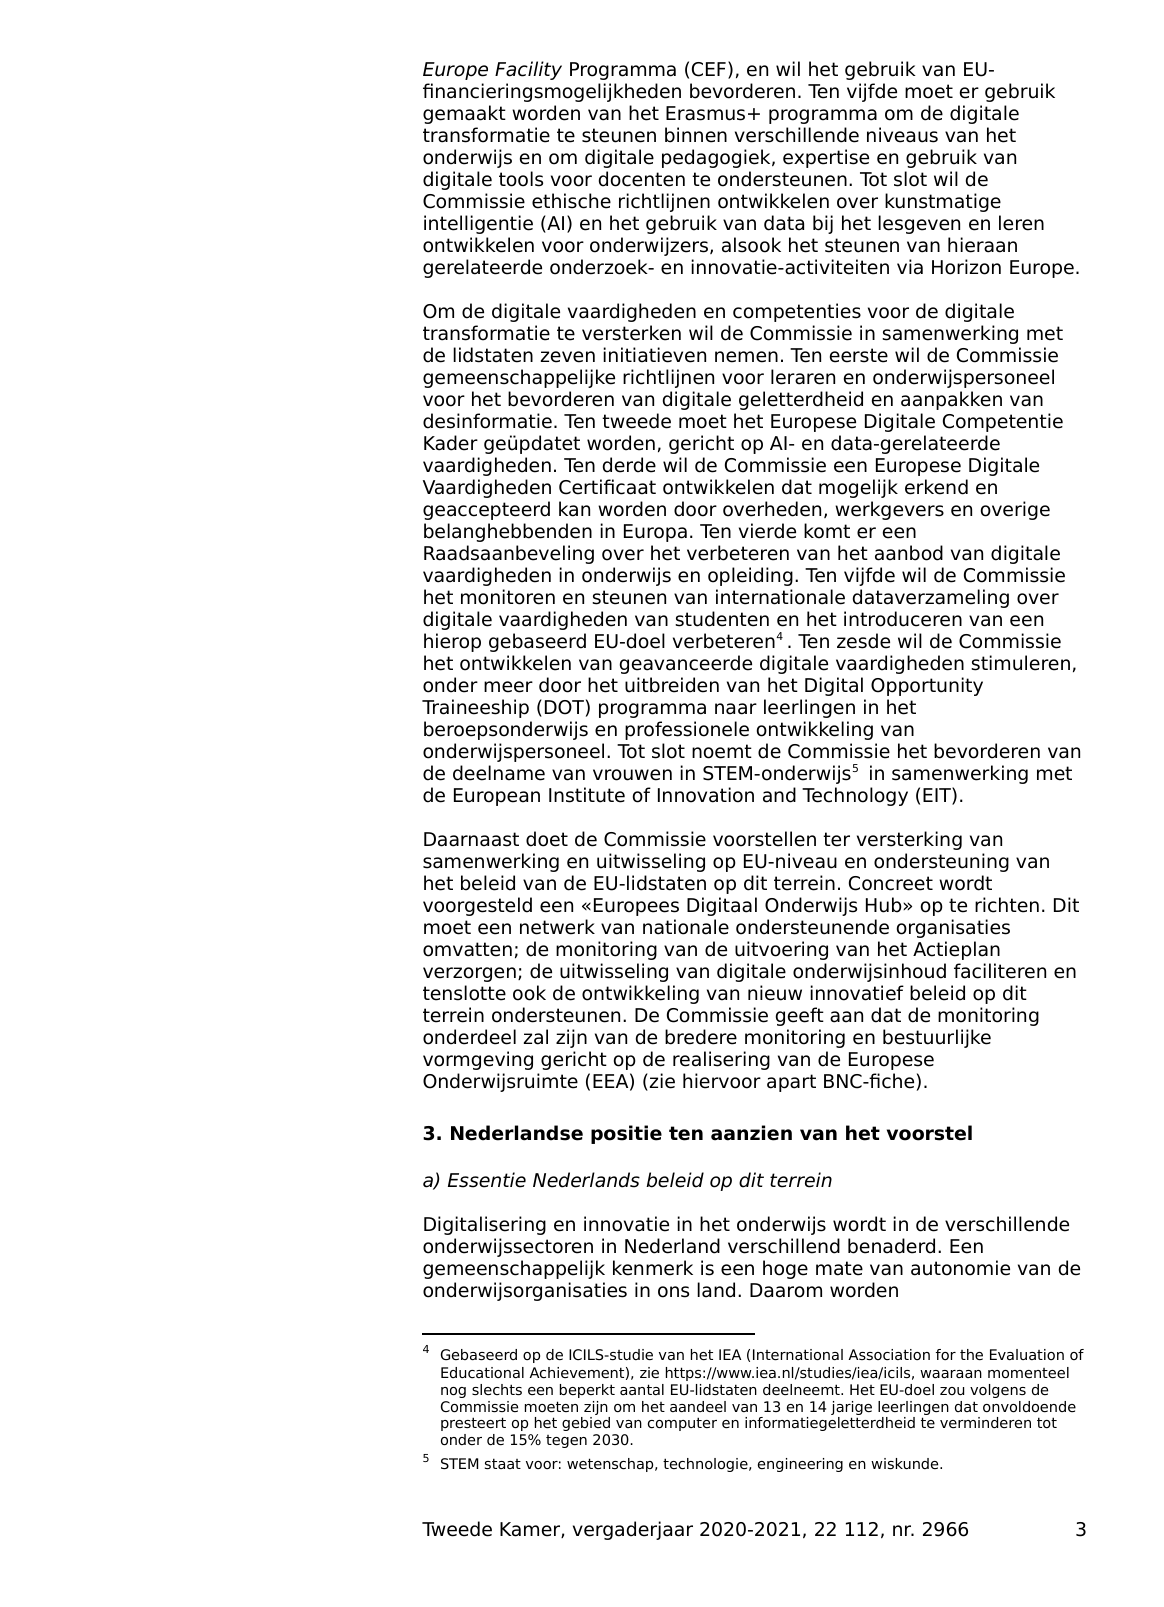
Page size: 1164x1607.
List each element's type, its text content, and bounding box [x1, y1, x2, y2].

text STEM staat voor: wetenschap, technologie, engineering en wiskunde. [422, 1452, 1087, 1474]
text Daarnaast doet de Commissie voorstellen ter versterking van samenwerking en uitwisseling op EU-niveau en ondersteuning van het beleid van de EU-lidstaten op dit terrein. Concreet wordt voorgesteld een «Europees Digitaal Onderwijs Hub» op te richten. Dit moet een netwerk van nationale ondersteunende organisaties omvatten; de monitoring van de uitvoering van het Actieplan verzorgen; de uitwisseling van digitale onderwijsinhoud faciliteren en tenslotte ook de ontwikkeling van nieuw innovatief beleid op dit terrein ondersteunen. De Commissie geeft aan dat de monitoring onderdeel zal zijn van de bredere monitoring en bestuurlijke vormgeving gericht op de realisering van de Europese Onderwijsruimte (EEA) (zie hiervoor apart BNC-fiche). [422, 829, 1087, 1092]
text Europe Facility Programma (CEF), en wil het gebruik van EU-financieringsmogelijkheden bevorderen. Ten vijfde moet er gebruik gemaakt worden van het Erasmus+ programma om de digitale transformatie te steunen binnen verschillende niveaus van het onderwijs en om digitale pedagogiek, expertise en gebruik van digitale tools voor docenten te ondersteunen. Tot slot wil de Commissie ethische richtlijnen ontwikkelen over kunstmatige intelligentie (AI) en het gebruik van data bij het lesgeven en leren ontwikkelen voor onderwijzers, alsook het steunen van hieraan gerelateerde onderzoek- en innovatie-activiteiten via Horizon Europe. [422, 59, 1087, 279]
text Gebaseerd op de ICILS-studie van het IEA (International Association for the Evaluation of Educational Achievement), zie https://www.iea.nl/studies/iea/icils, waaraan momenteel nog slechts een beperkt aantal EU-lidstaten deelneemt. Het EU-doel zou volgens de Commissie moeten zijn om het aandeel van 13 en 14 jarige leerlingen dat onvoldoende presteert op het gebied van computer en informatiegeletterdheid te verminderen tot onder de 15% tegen 2030. [422, 1343, 1087, 1449]
text Digitalisering en innovatie in het onderwijs wordt in de verschillende onderwijssectoren in Nederland verschillend benaderd. Een gemeenschappelijk kenmerk is een hoge mate van autonomie van de onderwijsorganisaties in ons land. Daarom worden [422, 1214, 1087, 1302]
subtitle 3. Nederlandse positie ten aanzien van het voorstel [422, 1122, 1087, 1144]
subtitle a) Essentie Nederlands beleid op dit terrein [422, 1169, 1087, 1191]
text Om de digitale vaardigheden en competenties voor de digitale transformatie te versterken wil de Commissie in samenwerking met de lidstaten zeven initiatieven nemen. Ten eerste wil de Commissie gemeenschappelijke richtlijnen voor leraren en onderwijspersoneel voor het bevorderen van digitale geletterdheid en aanpakken van desinformatie. Ten tweede moet het Europese Digitale Competentie Kader geüpdatet worden, gericht op AI- en data-gerelateerde vaardigheden. Ten derde wil de Commissie een Europese Digitale Vaardigheden Certificaat ontwikkelen dat mogelijk erkend en geaccepteerd kan worden door overheden, werkgevers en overige belanghebbenden in Europa. Ten vierde komt er een Raadsaanbeveling over het verbeteren van het aanbod van digitale vaardigheden in onderwijs en opleiding. Ten vijfde wil de Commissie het monitoren en steunen van internationale dataverzameling over digitale vaardigheden van studenten en het introduceren van een hierop gebaseerd EU-doel verbeteren. Ten zesde wil de Commissie het ontwikkelen van geavanceerde digitale vaardigheden stimuleren, onder meer door het uitbreiden van het Digital Opportunity Traineeship (DOT) programma naar leerlingen in het beroepsonderwijs en professionele ontwikkeling van onderwijspersoneel. Tot slot noemt de Commissie het bevorderen van de deelname van vrouwen in STEM-onderwijs in samenwerking met de European Institute of Innovation and Technology (EIT). [422, 301, 1087, 807]
